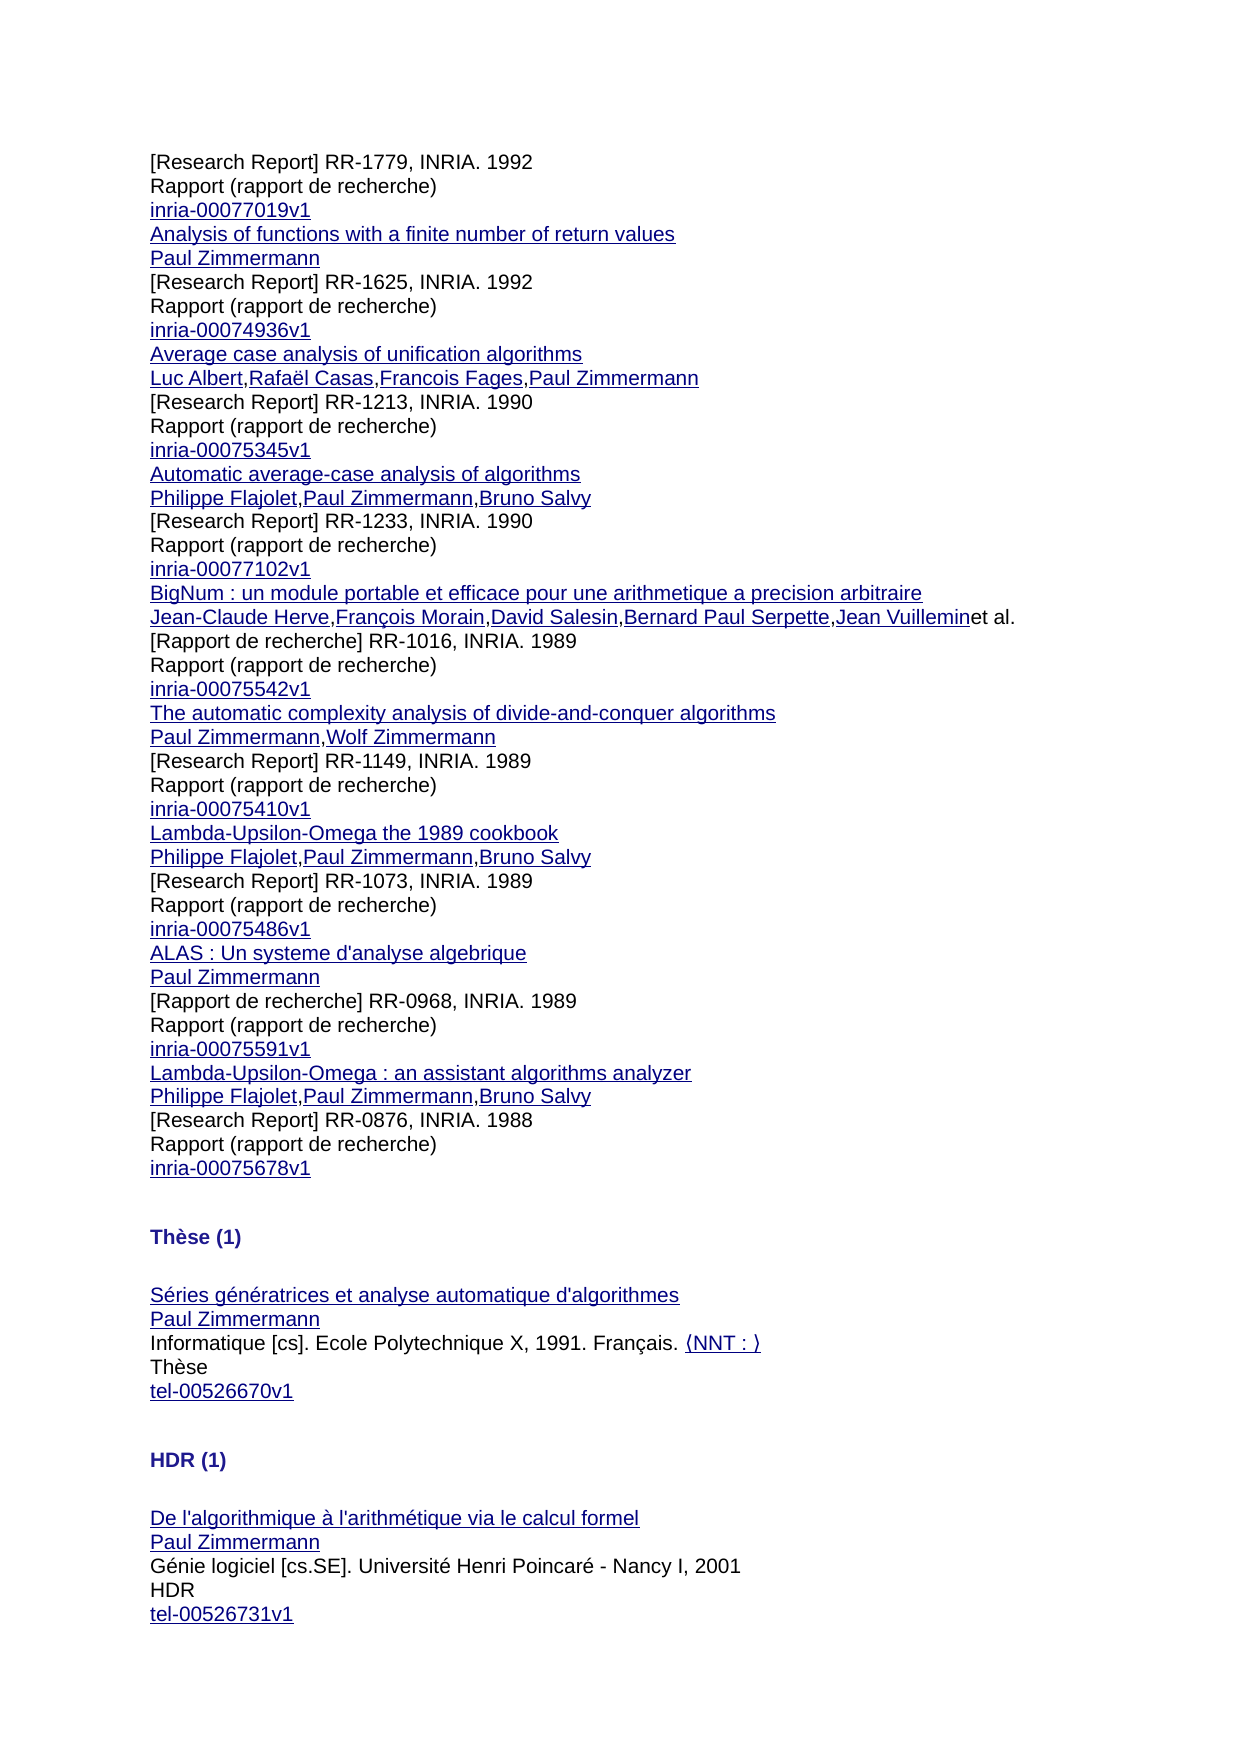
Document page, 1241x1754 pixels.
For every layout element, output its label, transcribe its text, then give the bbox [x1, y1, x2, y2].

table_header De l'algorithmique à l'arithmétique via le calcul formel Paul Zimmermann Génie logiciel [cs.SE]. Université Henri Poincaré - Nancy I, 2001 HDR tel-00526731v1 [150, 1506, 1090, 1626]
table_cell Analysis of functions with a finite number of return values Paul Zimmermann [Research Report] RR-1625, INRIA. 1992 Rapport (rapport de recherche) inria-00074936v1 [150, 222, 1090, 342]
table_cell [Research Report] RR-1779, INRIA. 1992 Rapport (rapport de recherche) inria-00077019v1 [150, 150, 1090, 222]
table_cell ALAS : Un systeme d'analyse algebrique Paul Zimmermann [Rapport de recherche] RR-0968, INRIA. 1989 Rapport (rapport de recherche) inria-00075591v1 [150, 941, 1090, 1060]
table_cell BigNum : un module portable et efficace pour une arithmetique a precision arbitraire Jean-Claude Herve,François Morain,David Salesin,Bernard Paul Serpette,Jean Vuilleminet al. [Rapport de recherche] RR-1016, INRIA. 1989 Rapport (rapport de recherche) inria-00075542v1 [150, 581, 1090, 701]
table_cell The automatic complexity analysis of divide-and-conquer algorithms Paul Zimmermann,Wolf Zimmermann [Research Report] RR-1149, INRIA. 1989 Rapport (rapport de recherche) inria-00075410v1 [150, 701, 1090, 821]
table_cell Lambda-Upsilon-Omega : an assistant algorithms analyzer Philippe Flajolet,Paul Zimmermann,Bruno Salvy [Research Report] RR-0876, INRIA. 1988 Rapport (rapport de recherche) inria-00075678v1 [150, 1060, 1090, 1180]
table_cell Lambda-Upsilon-Omega the 1989 cookbook Philippe Flajolet,Paul Zimmermann,Bruno Salvy [Research Report] RR-1073, INRIA. 1989 Rapport (rapport de recherche) inria-00075486v1 [150, 821, 1090, 941]
subtitle HDR (1) [150, 1448, 1090, 1472]
table_cell Average case analysis of unification algorithms Luc Albert,Rafaël Casas,Francois Fages,Paul Zimmermann [Research Report] RR-1213, INRIA. 1990 Rapport (rapport de recherche) inria-00075345v1 [150, 342, 1090, 461]
subtitle Thèse (1) [150, 1225, 1090, 1249]
table_cell Automatic average-case analysis of algorithms Philippe Flajolet,Paul Zimmermann,Bruno Salvy [Research Report] RR-1233, INRIA. 1990 Rapport (rapport de recherche) inria-00077102v1 [150, 461, 1090, 581]
table_header Séries génératrices et analyse automatique d'algorithmes Paul Zimmermann Informatique [cs]. Ecole Polytechnique X, 1991. Français. ⟨NNT : ⟩ Thèse tel-00526670v1 [150, 1283, 1090, 1403]
